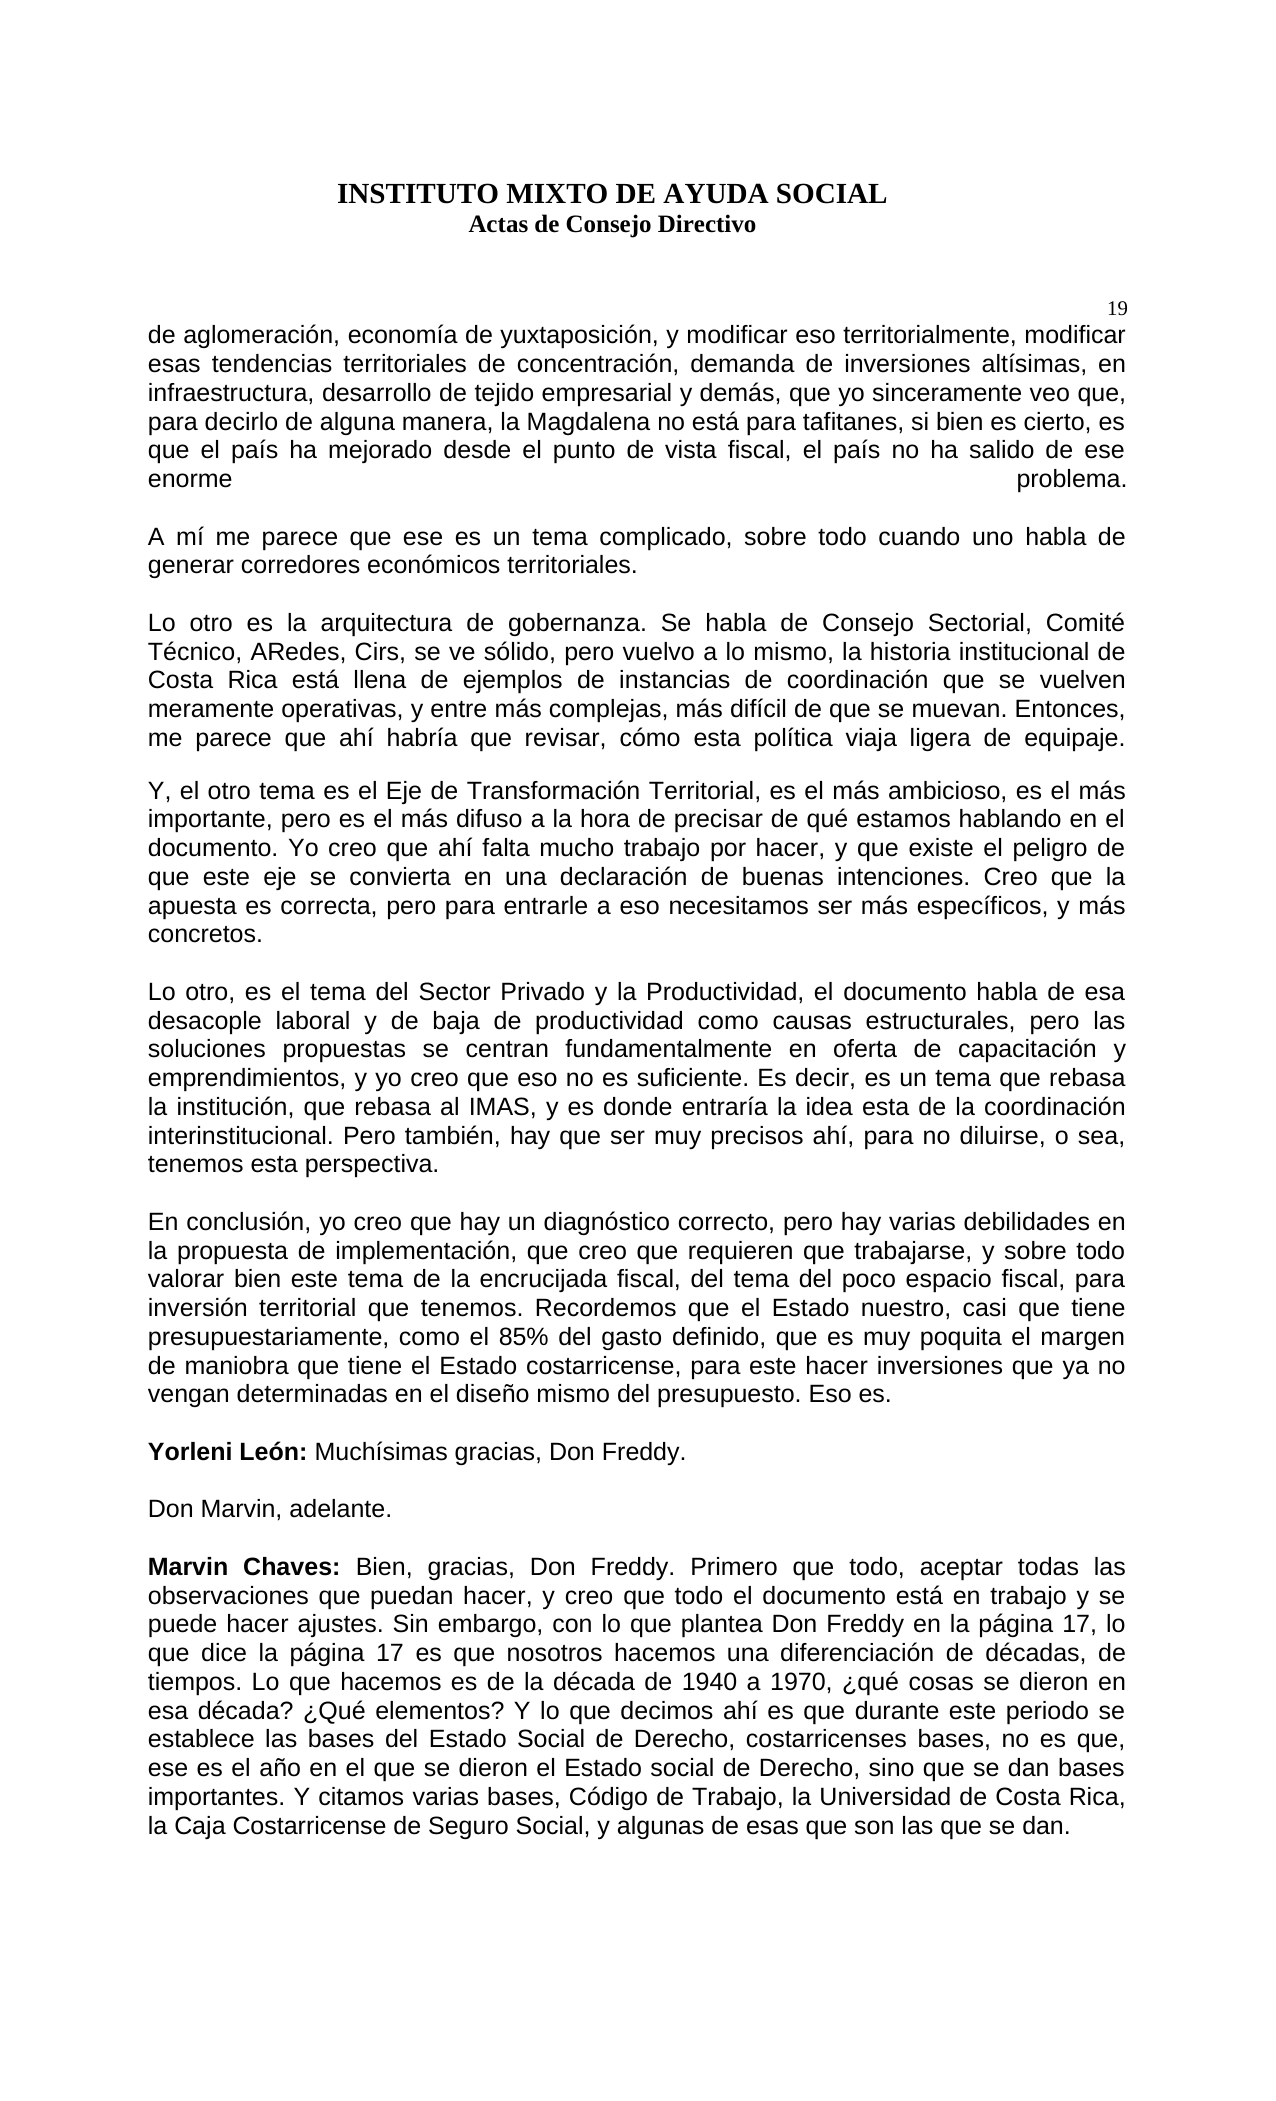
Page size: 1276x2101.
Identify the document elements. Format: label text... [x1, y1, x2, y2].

text Y, el otro tema es el Eje de Transformación Territorial, es el más ambicioso, es el más importante, pero es el más difuso a la hora de precisar de qué estamos hablando en el documento. Yo creo que ahí falta mucho trabajo por hacer, y que existe el peligro de que este eje se convierta en una declaración de buenas intenciones. Creo que la apuesta es correcta, pero para entrarle a eso necesitamos ser más específicos, y más concretos. [148, 776, 1127, 948]
text En conclusión, yo creo que hay un diagnóstico correcto, pero hay varias debilidades en la propuesta de implementación, que creo que requieren que trabajarse, y sobre todo valorar bien este tema de la encrucijada fiscal, del tema del poco espacio fiscal, para inversión territorial que tenemos. Recordemos que el Estado nuestro, casi que tiene presupuestariamente, como el 85% del gasto definido, que es muy poquita el margen de maniobra que tiene el Estado costarricense, para este hacer inversiones que ya no vengan determinadas en el diseño mismo del presupuesto. Eso es. [148, 1178, 1127, 1408]
text Lo otro es la arquitectura de gobernanza. Se habla de Consejo Sectorial, Comité Técnico, ARedes, Cirs, se ve sólido, pero vuelvo a lo mismo, la historia institucional de Costa Rica está llena de ejemplos de instancias de coordinación que se vuelven meramente operativas, y entre más complejas, más difícil de que se muevan. Entonces, me parece que ahí habría que revisar, cómo esta política viaja ligera de equipaje. [148, 579, 1127, 776]
text Don Marvin, adelante. [148, 1494, 1127, 1523]
text Yorleni León: Muchísimas gracias, Don Freddy. [148, 1408, 1127, 1466]
text de aglomeración, economía de yuxtaposición, y modificar eso territorialmente, modificar esas tendencias territoriales de concentración, demanda de inversiones altísimas, en infraestructura, desarrollo de tejido empresarial y demás, que yo sinceramente veo que, para decirlo de alguna manera, la Magdalena no está para tafitanes, si bien es cierto, es que el país ha mejorado desde el punto de vista fiscal, el país no ha salido de ese enorme problema. [148, 320, 1127, 522]
text Lo otro, es el tema del Sector Privado y la Productividad, el documento habla de esa desacople laboral y de baja de productividad como causas estructurales, pero las soluciones propuestas se centran fundamentalmente en oferta de capacitación y emprendimientos, y yo creo que eso no es suficiente. Es decir, es un tema que rebasa la institución, que rebasa al IMAS, y es donde entraría la idea esta de la coordinación interinstitucional. Pero también, hay que ser muy precisos ahí, para no diluirse, o sea, tenemos esta perspectiva. [148, 977, 1127, 1178]
text A mí me parece que ese es un tema complicado, sobre todo cuando uno habla de generar corredores económicos territoriales. [148, 522, 1127, 579]
text Marvin Chaves: Bien, gracias, Don Freddy. Primero que todo, aceptar todas las observaciones que puedan hacer, y creo que todo el documento está en trabajo y se puede hacer ajustes. Sin embargo, con lo que plantea Don Freddy en la página 17, lo que dice la página 17 es que nosotros hacemos una diferenciación de décadas, de tiempos. Lo que hacemos es de la década de 1940 a 1970, ¿qué cosas se dieron en esa década? ¿Qué elementos? Y lo que decimos ahí es que durante este periodo se establece las bases del Estado Social de Derecho, costarricenses bases, no es que, ese es el año en el que se dieron el Estado social de Derecho, sino que se dan bases importantes. Y citamos varias bases, Código de Trabajo, la Universidad de Costa Rica, la Caja Costarricense de Seguro Social, y algunas de esas que son las que se dan. [148, 1523, 1127, 1839]
